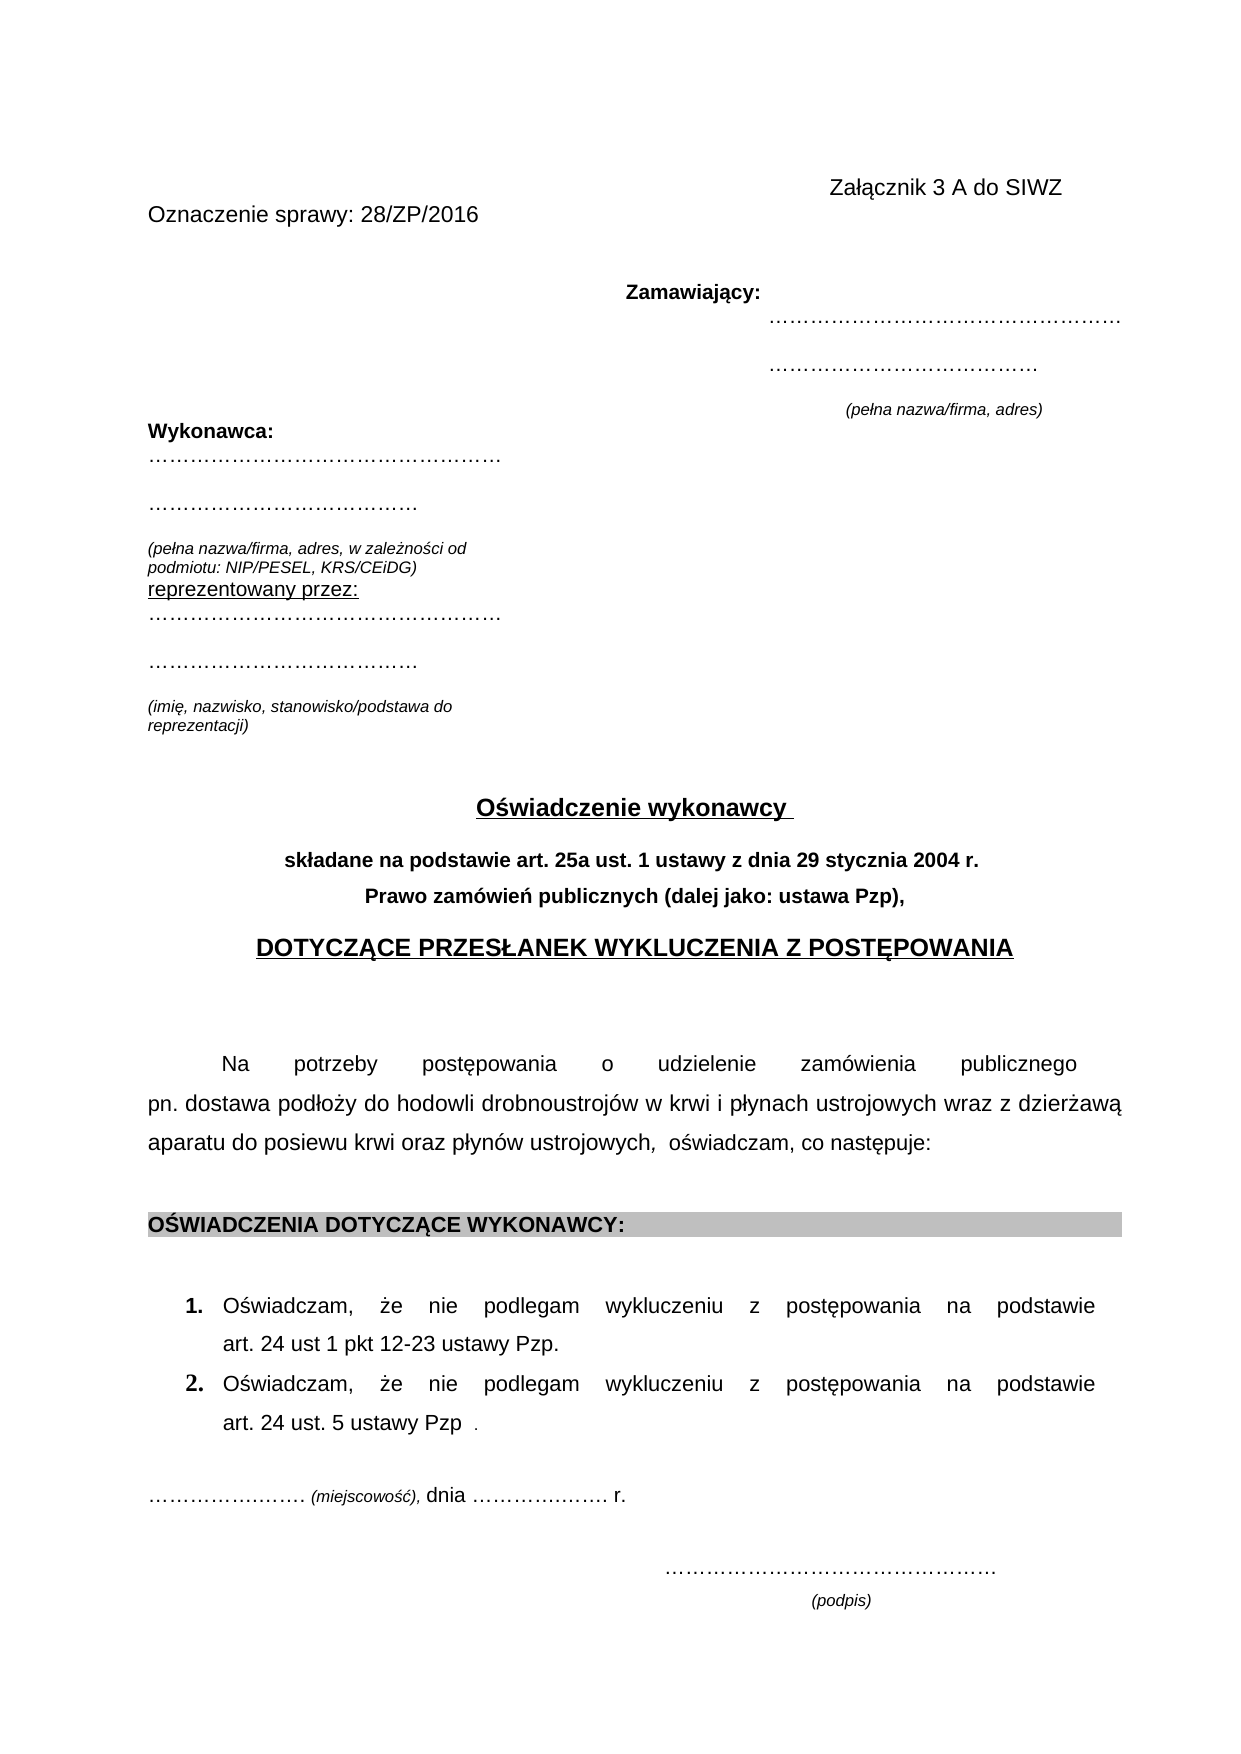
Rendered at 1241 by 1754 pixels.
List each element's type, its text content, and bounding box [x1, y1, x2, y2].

text (podpis) [738, 1591, 1122, 1610]
list Oświadczam, że nie podlegam wykluczeniu z postępowania na podstawie art. 24 ust 1 pkt 12-23 ustawy Pzp. [185, 1293, 1122, 1356]
text Oświadczenie wykonawcy [148, 792, 1122, 821]
text Oznaczenie sprawy: 28/ZP/2016 [148, 201, 1122, 227]
text ……………………………………………………………………………… [148, 601, 502, 673]
list Oświadczam, że nie podlegam wykluczeniu z postępowania na podstawie art. 24 ust. 5 ustawy Pzp . [185, 1368, 1122, 1435]
text Prawo zamówień publicznych (dalej jako: ustawa Pzp), [148, 884, 1122, 908]
text …………….……. (miejscowość), dnia ………….……. r. [148, 1483, 1122, 1507]
text DOTYCZĄCE PRZESŁANEK WYKLUCZENIA Z POSTĘPOWANIA [148, 932, 1122, 961]
text OŚWIADCZENIA DOTYCZĄCE WYKONAWCY: [148, 1212, 1122, 1237]
text Załącznik 3 A do SIWZ [148, 174, 1122, 201]
text (pełna nazwa/firma, adres) [768, 399, 1122, 419]
text (pełna nazwa/firma, adres, w zależności od podmiotu: NIP/PESEL, KRS/CEiDG) [148, 538, 502, 577]
text Wykonawca: [148, 419, 1122, 443]
text (imię, nazwisko, stanowisko/podstawa do reprezentacji) [148, 697, 502, 735]
text ……………………………………………………………………………… [148, 443, 502, 514]
text reprezentowany przez: [148, 577, 1122, 601]
text ……………………………………………………………………………… [768, 304, 1122, 376]
text Na potrzeby postępowania o udzielenie zamówienia publicznego pn. dostawa podłoży do hodowli drobnoustrojów w krwi i płynach ustrojowych wraz z dzierżawą aparatu do posiewu krwi oraz płynów ustrojowych, oświadczam, co następuje: [148, 1051, 1122, 1155]
text Zamawiający: [148, 280, 1122, 304]
text ………………………………………… [148, 1555, 1122, 1579]
text składane na podstawie art. 25a ust. 1 ustawy z dnia 29 stycznia 2004 r. [148, 848, 1122, 872]
